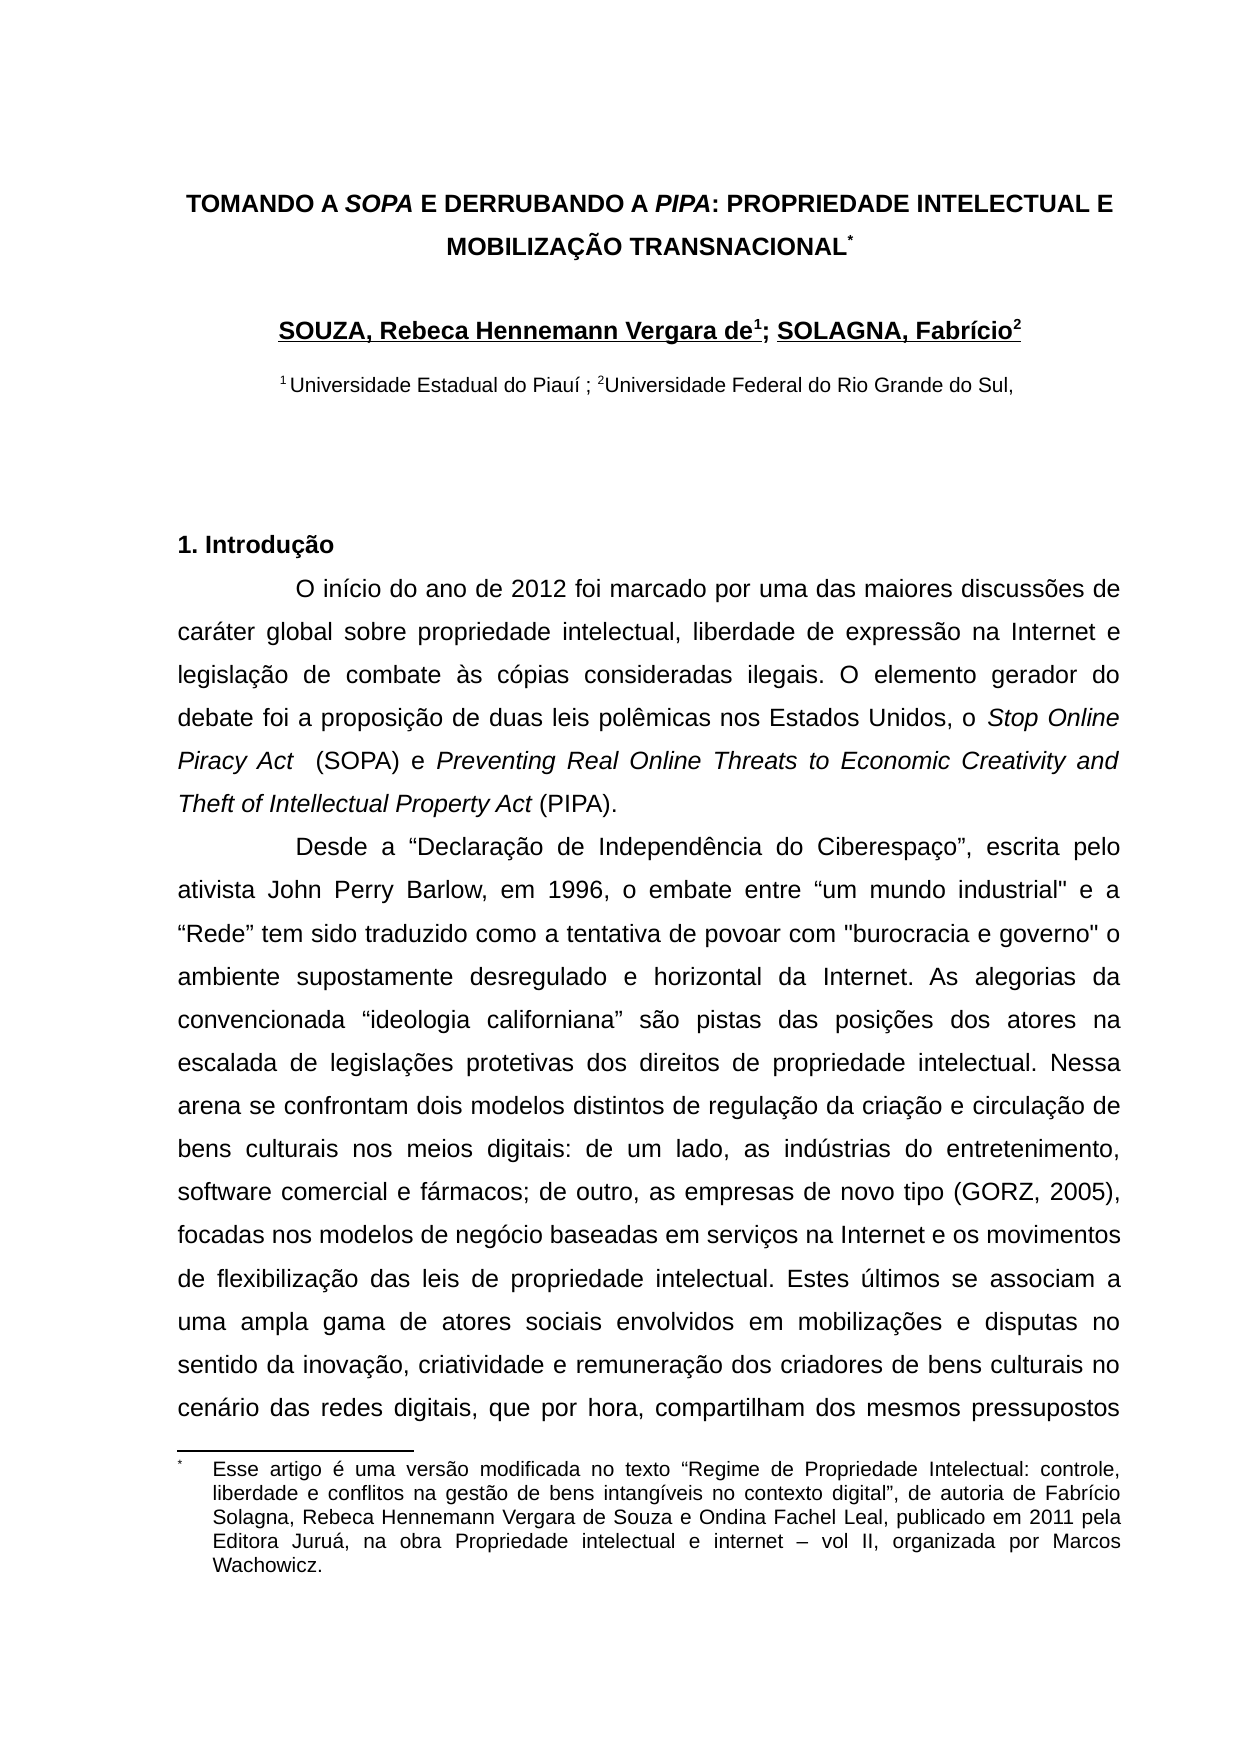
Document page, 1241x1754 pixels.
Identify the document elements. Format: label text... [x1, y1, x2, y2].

text SOUZA, Rebeca Hennemann Vergara de1; SOLAGNA, Fabrício2 [177, 316, 1122, 344]
text O início do ano de 2012 foi marcado por uma das maiores discussões de caráter global sobre propriedade intelectual, liberdade de expressão na Internet e legislação de combate às cópias consideradas ilegais. O elemento gerador do debate foi a proposição de duas leis polêmicas nos Estados Unidos, o Stop Online Piracy Act (SOPA) e Preventing Real Online Threats to Economic Creativity and Theft of Intellectual Property Act (PIPA). [177, 574, 1122, 818]
text Tomando a SOPA e derrubando a PIPA: propriedade intelectual e mobilização transnacional [177, 189, 1122, 261]
text Desde a “Declaração de Independência do Ciberespaço”, escrita pelo ativista John Perry Barlow, em 1996, o embate entre “um mundo industrial" e a “Rede” tem sido traduzido como a tentativa de povoar com "burocracia e governo" o ambiente supostamente desregulado e horizontal da Internet. As alegorias da convencionada “ideologia californiana” são pistas das posições dos atores na escalada de legislações protetivas dos direitos de propriedade intelectual. Nessa arena se confrontam dois modelos distintos de regulação da criação e circulação de bens culturais nos meios digitais: de um lado, as indústrias do entretenimento, software comercial e fármacos; de outro, as empresas de novo tipo (GORZ, 2005), focadas nos modelos de negócio baseadas em serviços na Internet e os movimentos de flexibilização das leis de propriedade intelectual. Estes últimos se associam a uma ampla gama de atores sociais envolvidos em mobilizações e disputas no sentido da inovação, criatividade e remuneração dos criadores de bens culturais no cenário das redes digitais, que por hora, compartilham dos mesmos pressupostos [177, 832, 1122, 1422]
text Esse artigo é uma versão modificada no texto “Regime de Propriedade Intelectual: controle, liberdade e conflitos na gestão de bens intangíveis no contexto digital”, de autoria de Fabrício Solagna, Rebeca Hennemann Vergara de Souza e Ondina Fachel Leal, publicado em 2011 pela Editora Juruá, na obra Propriedade intelectual e internet – vol II, organizada por Marcos Wachowicz. [177, 1457, 1122, 1577]
text 1 Universidade Estadual do Piauí ; 2Universidade Federal do Rio Grande do Sul, [177, 373, 1122, 397]
text 1. Introdução [177, 531, 1122, 559]
